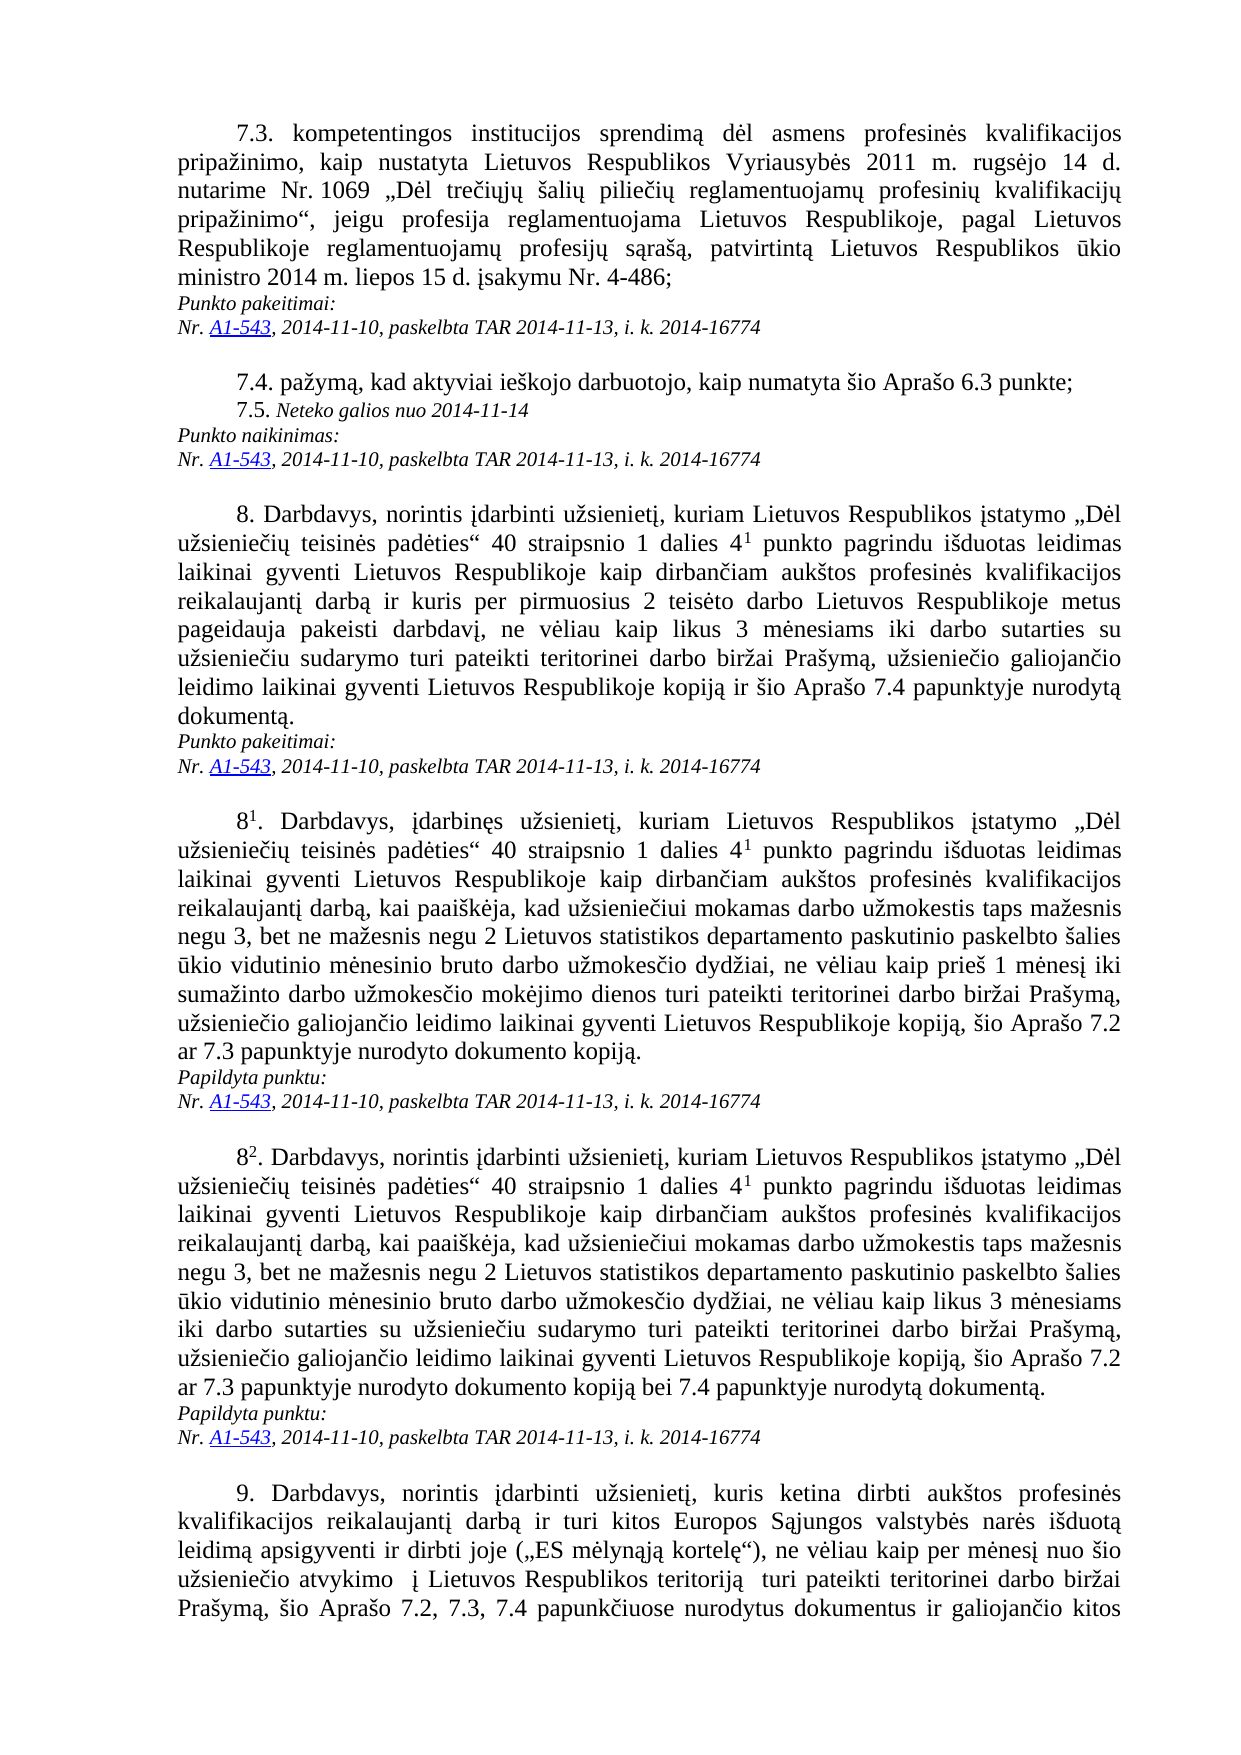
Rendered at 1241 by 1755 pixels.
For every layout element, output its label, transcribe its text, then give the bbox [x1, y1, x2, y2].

text Nr. A1-543, 2014-11-10, paskelbta TAR 2014-11-13, i. k. 2014-16774 [177, 1089, 1122, 1113]
text Punkto pakeitimai: [177, 291, 1122, 315]
text Nr. A1-543, 2014-11-10, paskelbta TAR 2014-11-13, i. k. 2014-16774 [177, 753, 1122, 778]
text 82. Darbdavys, norintis įdarbinti užsienietį, kuriam Lietuvos Respublikos įstatymo „Dėl užsieniečių teisinės padėties“ 40 straipsnio 1 dalies 41 punkto pagrindu išduotas leidimas laikinai gyventi Lietuvos Respublikoje kaip dirbančiam aukštos profesinės kvalifikacijos reikalaujantį darbą, kai paaiškėja, kad užsieniečiui mokamas darbo užmokestis taps mažesnis negu 3, bet ne mažesnis negu 2 Lietuvos statistikos departamento paskutinio paskelbto šalies ūkio vidutinio mėnesinio bruto darbo užmokesčio dydžiai, ne vėliau kaip likus 3 mėnesiams iki darbo sutarties su užsieniečiu sudarymo turi pateikti teritorinei darbo biržai Prašymą, užsieniečio galiojančio leidimo laikinai gyventi Lietuvos Respublikoje kopiją, šio Aprašo 7.2 ar 7.3 papunktyje nurodyto dokumento kopiją bei 7.4 papunktyje nurodytą dokumentą. [177, 1142, 1122, 1401]
text 9. Darbdavys, norintis įdarbinti užsienietį, kuris ketina dirbti aukštos profesinės kvalifikacijos reikalaujantį darbą ir turi kitos Europos Sąjungos valstybės narės išduotą leidimą apsigyventi ir dirbti joje („ES mėlynąją kortelę“), ne vėliau kaip per mėnesį nuo šio užsieniečio atvykimo į Lietuvos Respublikos teritoriją turi pateikti teritorinei darbo biržai Prašymą, šio Aprašo 7.2, 7.3, 7.4 papunkčiuose nurodytus dokumentus ir galiojančio kitos [177, 1478, 1122, 1621]
text 7.5. Neteko galios nuo 2014-11-14 [177, 396, 1122, 423]
text Nr. A1-543, 2014-11-10, paskelbta TAR 2014-11-13, i. k. 2014-16774 [177, 447, 1122, 471]
text 7.4. pažymą, kad aktyviai ieškojo darbuotojo, kaip numatyta šio Aprašo 6.3 punkte; [177, 367, 1122, 396]
text 8. Darbdavys, norintis įdarbinti užsienietį, kuriam Lietuvos Respublikos įstatymo „Dėl užsieniečių teisinės padėties“ 40 straipsnio 1 dalies 41 punkto pagrindu išduotas leidimas laikinai gyventi Lietuvos Respublikoje kaip dirbančiam aukštos profesinės kvalifikacijos reikalaujantį darbą ir kuris per pirmuosius 2 teisėto darbo Lietuvos Respublikoje metus pageidauja pakeisti darbdavį, ne vėliau kaip likus 3 mėnesiams iki darbo sutarties su užsieniečiu sudarymo turi pateikti teritorinei darbo biržai Prašymą, užsieniečio galiojančio leidimo laikinai gyventi Lietuvos Respublikoje kopiją ir šio Aprašo 7.4 papunktyje nurodytą dokumentą. [177, 499, 1122, 729]
text Nr. A1-543, 2014-11-10, paskelbta TAR 2014-11-13, i. k. 2014-16774 [177, 1425, 1122, 1449]
text 7.3. kompetentingos institucijos sprendimą dėl asmens profesinės kvalifikacijos pripažinimo, kaip nustatyta Lietuvos Respublikos Vyriausybės 2011 m. rugsėjo 14 d. nutarime Nr. 1069 „Dėl trečiųjų šalių piliečių reglamentuojamų profesinių kvalifikacijų pripažinimo“, jeigu profesija reglamentuojama Lietuvos Respublikoje, pagal Lietuvos Respublikoje reglamentuojamų profesijų sąrašą, patvirtintą Lietuvos Respublikos ūkio ministro 2014 m. liepos 15 d. įsakymu Nr. 4-486; [177, 118, 1122, 291]
text Punkto naikinimas: [177, 423, 1122, 447]
text Nr. A1-543, 2014-11-10, paskelbta TAR 2014-11-13, i. k. 2014-16774 [177, 315, 1122, 339]
text 81. Darbdavys, įdarbinęs užsienietį, kuriam Lietuvos Respublikos įstatymo „Dėl užsieniečių teisinės padėties“ 40 straipsnio 1 dalies 41 punkto pagrindu išduotas leidimas laikinai gyventi Lietuvos Respublikoje kaip dirbančiam aukštos profesinės kvalifikacijos reikalaujantį darbą, kai paaiškėja, kad užsieniečiui mokamas darbo užmokestis taps mažesnis negu 3, bet ne mažesnis negu 2 Lietuvos statistikos departamento paskutinio paskelbto šalies ūkio vidutinio mėnesinio bruto darbo užmokesčio dydžiai, ne vėliau kaip prieš 1 mėnesį iki sumažinto darbo užmokesčio mokėjimo dienos turi pateikti teritorinei darbo biržai Prašymą, užsieniečio galiojančio leidimo laikinai gyventi Lietuvos Respublikoje kopiją, šio Aprašo 7.2 ar 7.3 papunktyje nurodyto dokumento kopiją. [177, 806, 1122, 1065]
text Punkto pakeitimai: [177, 729, 1122, 753]
text Papildyta punktu: [177, 1401, 1122, 1425]
text Papildyta punktu: [177, 1065, 1122, 1089]
